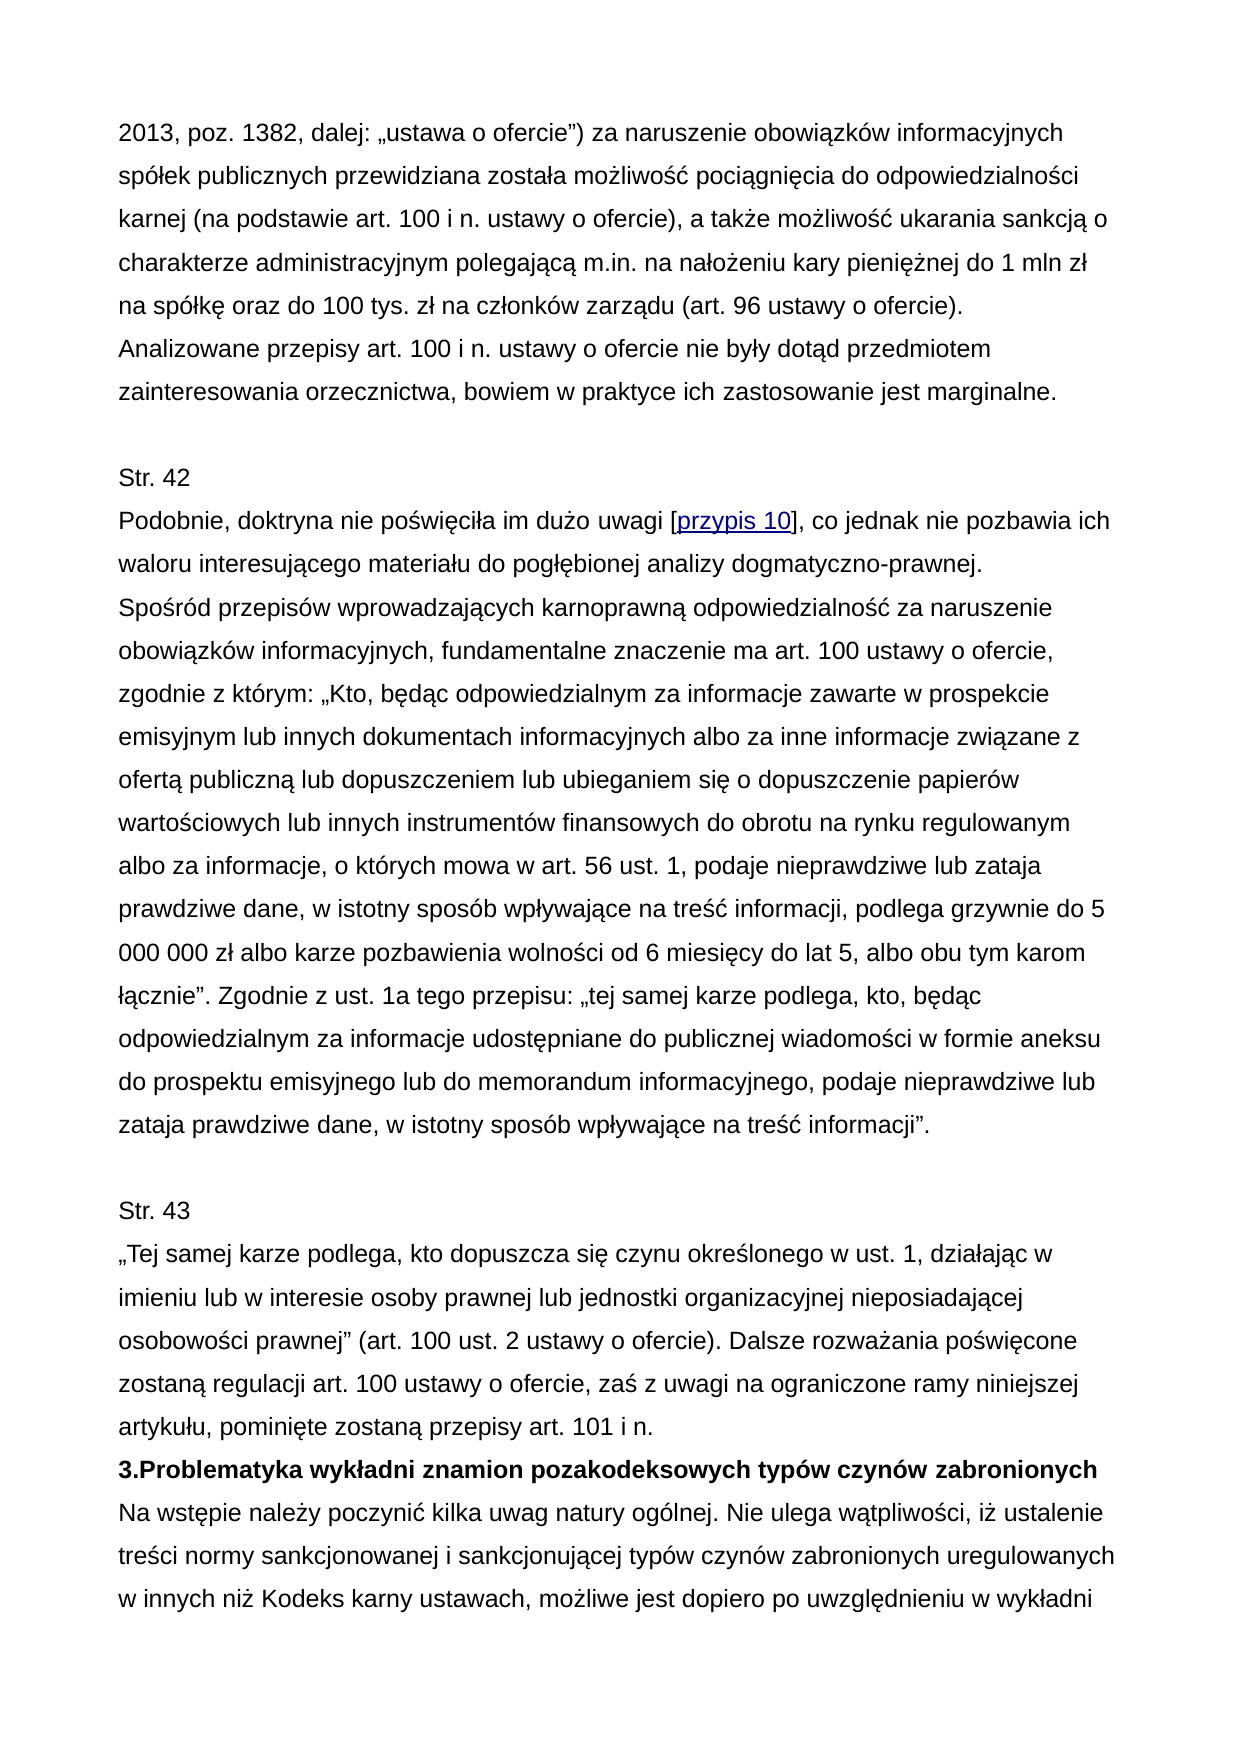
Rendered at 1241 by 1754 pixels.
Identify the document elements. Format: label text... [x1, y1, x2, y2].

text „Tej samej karze podlega, kto dopuszcza się czynu określonego w ust. 1, działając w imieniu lub w interesie osoby prawnej lub jednostki organizacyjnej nieposiadającej osobowości prawnej” (art. 100 ust. 2 ustawy o ofercie). Dalsze rozważania poświęcone zostaną regulacji art. 100 ustawy o ofercie, zaś z uwagi na ograniczone ramy niniejszej artykułu, pominięte zostaną przepisy art. 101 i n. [118, 1239, 1122, 1441]
subtitle 3.Problematyka wykładni znamion pozakodeksowych typów czynów zabronionych [118, 1455, 1122, 1484]
text Spośród przepisów wprowadzających karnoprawną odpowiedzialność za naruszenie obowiązków informacyjnych, fundamentalne znaczenie ma art. 100 ustawy o ofercie, zgodnie z którym: „Kto, będąc odpowiedzialnym za informacje zawarte w prospekcie emisyjnym lub innych dokumentach informacyjnych albo za inne informacje związane z ofertą publiczną lub dopuszczeniem lub ubieganiem się o dopuszczenie papierów wartościowych lub innych instrumentów finansowych do obrotu na rynku regulowanym albo za informacje, o których mowa w art. 56 ust. 1, podaje nieprawdziwe lub zataja prawdziwe dane, w istotny sposób wpływające na treść informacji, podlega grzywnie do 5 000 000 zł albo karze pozbawienia wolności od 6 miesięcy do lat 5, albo obu tym karom łącznie”. Zgodnie z ust. 1a tego przepisu: „tej samej karze podlega, kto, będąc odpowiedzialnym za informacje udostępniane do publicznej wiadomości w formie aneksu do prospektu emisyjnego lub do memorandum informacyjnego, podaje nieprawdziwe lub zataja prawdziwe dane, w istotny sposób wpływające na treść informacji”. [118, 592, 1122, 1139]
text 2013, poz. 1382, dalej: „ustawa o ofercie”) za naruszenie obowiązków informacyjnych spółek publicznych przewidziana została możliwość pociągnięcia do odpowiedzialności karnej (na podstawie art. 100 i n. ustawy o ofercie), a także możliwość ukarania sankcją o charakterze administracyjnym polegającą m.in. na nałożeniu kary pieniężnej do 1 mln zł na spółkę oraz do 100 tys. zł na członków zarządu (art. 96 ustawy o ofercie). [118, 118, 1122, 319]
text Analizowane przepisy art. 100 i n. ustawy o ofercie nie były dotąd przedmiotem zainteresowania orzecznictwa, bowiem w praktyce ich zastosowanie jest marginalne. [118, 334, 1122, 406]
text Str. 43 [118, 1196, 1122, 1225]
text Na wstępie należy poczynić kilka uwag natury ogólnej. Nie ulega wątpliwości, iż ustalenie treści normy sankcjonowanej i sankcjonującej typów czynów zabronionych uregulowanych w innych niż Kodeks karny ustawach, możliwe jest dopiero po uwzględnieniu w wykładni [118, 1498, 1122, 1613]
text Str. 42 [118, 463, 1122, 492]
text Podobnie, doktryna nie poświęciła im dużo uwagi [przypis 10], co jednak nie pozbawia ich waloru interesującego materiału do pogłębionej analizy dogmatyczno-prawnej. [118, 506, 1122, 578]
